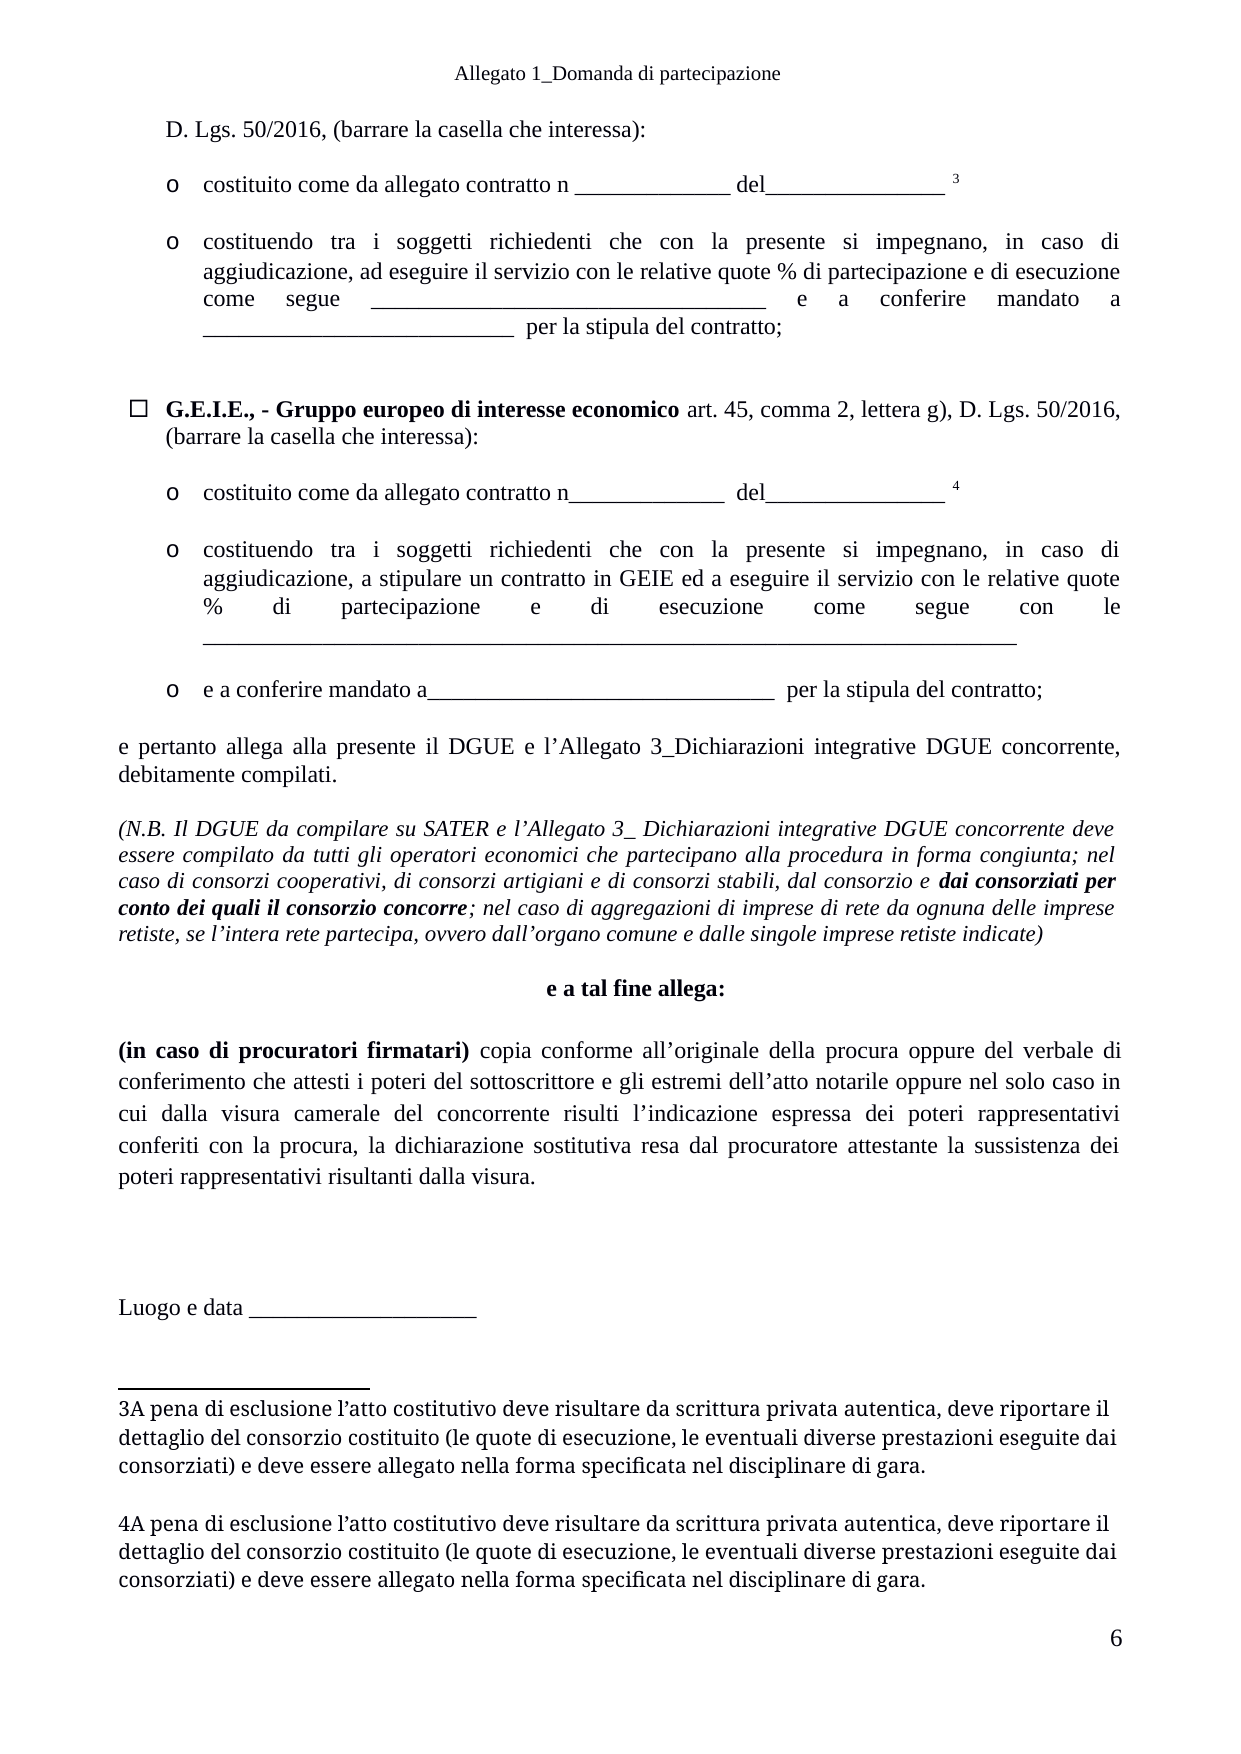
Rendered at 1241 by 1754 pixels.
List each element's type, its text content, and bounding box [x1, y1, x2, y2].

list costituito come da allegato contratto n _____________ del_______________ [165, 170, 1122, 199]
list D. Lgs. 50/2016, (barrare la casella che interessa): [128, 115, 1122, 142]
list A pena di esclusione l’atto costitutivo deve risultare da scrittura privata autentica, deve riportare il dettaglio del consorzio costituito (le quote di esecuzione, le eventuali diverse prestazioni eseguite dai consorziati) e deve essere allegato nella forma specificata nel disciplinare di gara. [118, 1509, 1122, 1594]
text Luogo e data ___________________ [118, 1293, 1122, 1321]
list costituito come da allegato contratto n_____________ del_______________ [165, 478, 1122, 507]
text (N.B. Il DGUE da compilare su SATER e l’Allegato 3_ Dichiarazioni integrative DGUE concorrente deve essere compilato da tutti gli operatori economici che partecipano alla procedura in forma congiunta; nel caso di consorzi cooperativi, di consorzi artigiani e di consorzi stabili, dal consorzio e dai consorziati per conto dei quali il consorzio concorre; nel caso di aggregazioni di imprese di rete da ognuna delle imprese retiste, se l’intera rete partecipa, ovvero dall’organo comune e dalle singole imprese retiste indicate) [118, 815, 1116, 947]
text e a tal fine allega: [156, 974, 1116, 1002]
list costituendo tra i soggetti richiedenti che con la presente si impegnano, in caso di aggiudicazione, a stipulare un contratto in GEIE ed a eseguire il servizio con le relative quote % di partecipazione e di esecuzione come segue con le ____________________________________________________________________ [165, 535, 1122, 647]
text e pertanto allega alla presente il DGUE e l’Allegato 3_Dichiarazioni integrative DGUE concorrente, debitamente compilati. [118, 732, 1122, 787]
list e a conferire mandato a_____________________________ per la stipula del contratto; [165, 675, 1122, 704]
list (in caso di procuratori firmatari) copia conforme all’originale della procura oppure del verbale di conferimento che attesti i poteri del sottoscrittore e gli estremi dell’atto notarile oppure nel solo caso in cui dalla visura camerale del concorrente risulti l’indicazione espressa dei poteri rappresentativi conferiti con la procura, la dichiarazione sostitutiva resa dal procuratore attestante la sussistenza dei poteri rappresentativi risultanti dalla visura. [118, 1036, 1122, 1190]
list A pena di esclusione l’atto costitutivo deve risultare da scrittura privata autentica, deve riportare il dettaglio del consorzio costituito (le quote di esecuzione, le eventuali diverse prestazioni eseguite dai consorziati) e deve essere allegato nella forma specificata nel disciplinare di gara. [118, 1394, 1122, 1480]
list costituendo tra i soggetti richiedenti che con la presente si impegnano, in caso di aggiudicazione, ad eseguire il servizio con le relative quote % di partecipazione e di esecuzione come segue _________________________________ e a conferire mandato a __________________________ per la stipula del contratto; [165, 227, 1122, 339]
list G.E.I.E., - Gruppo europeo di interesse economico art. 45, comma 2, lettera g), D. Lgs. 50/2016, (barrare la casella che interessa): [128, 395, 1122, 450]
